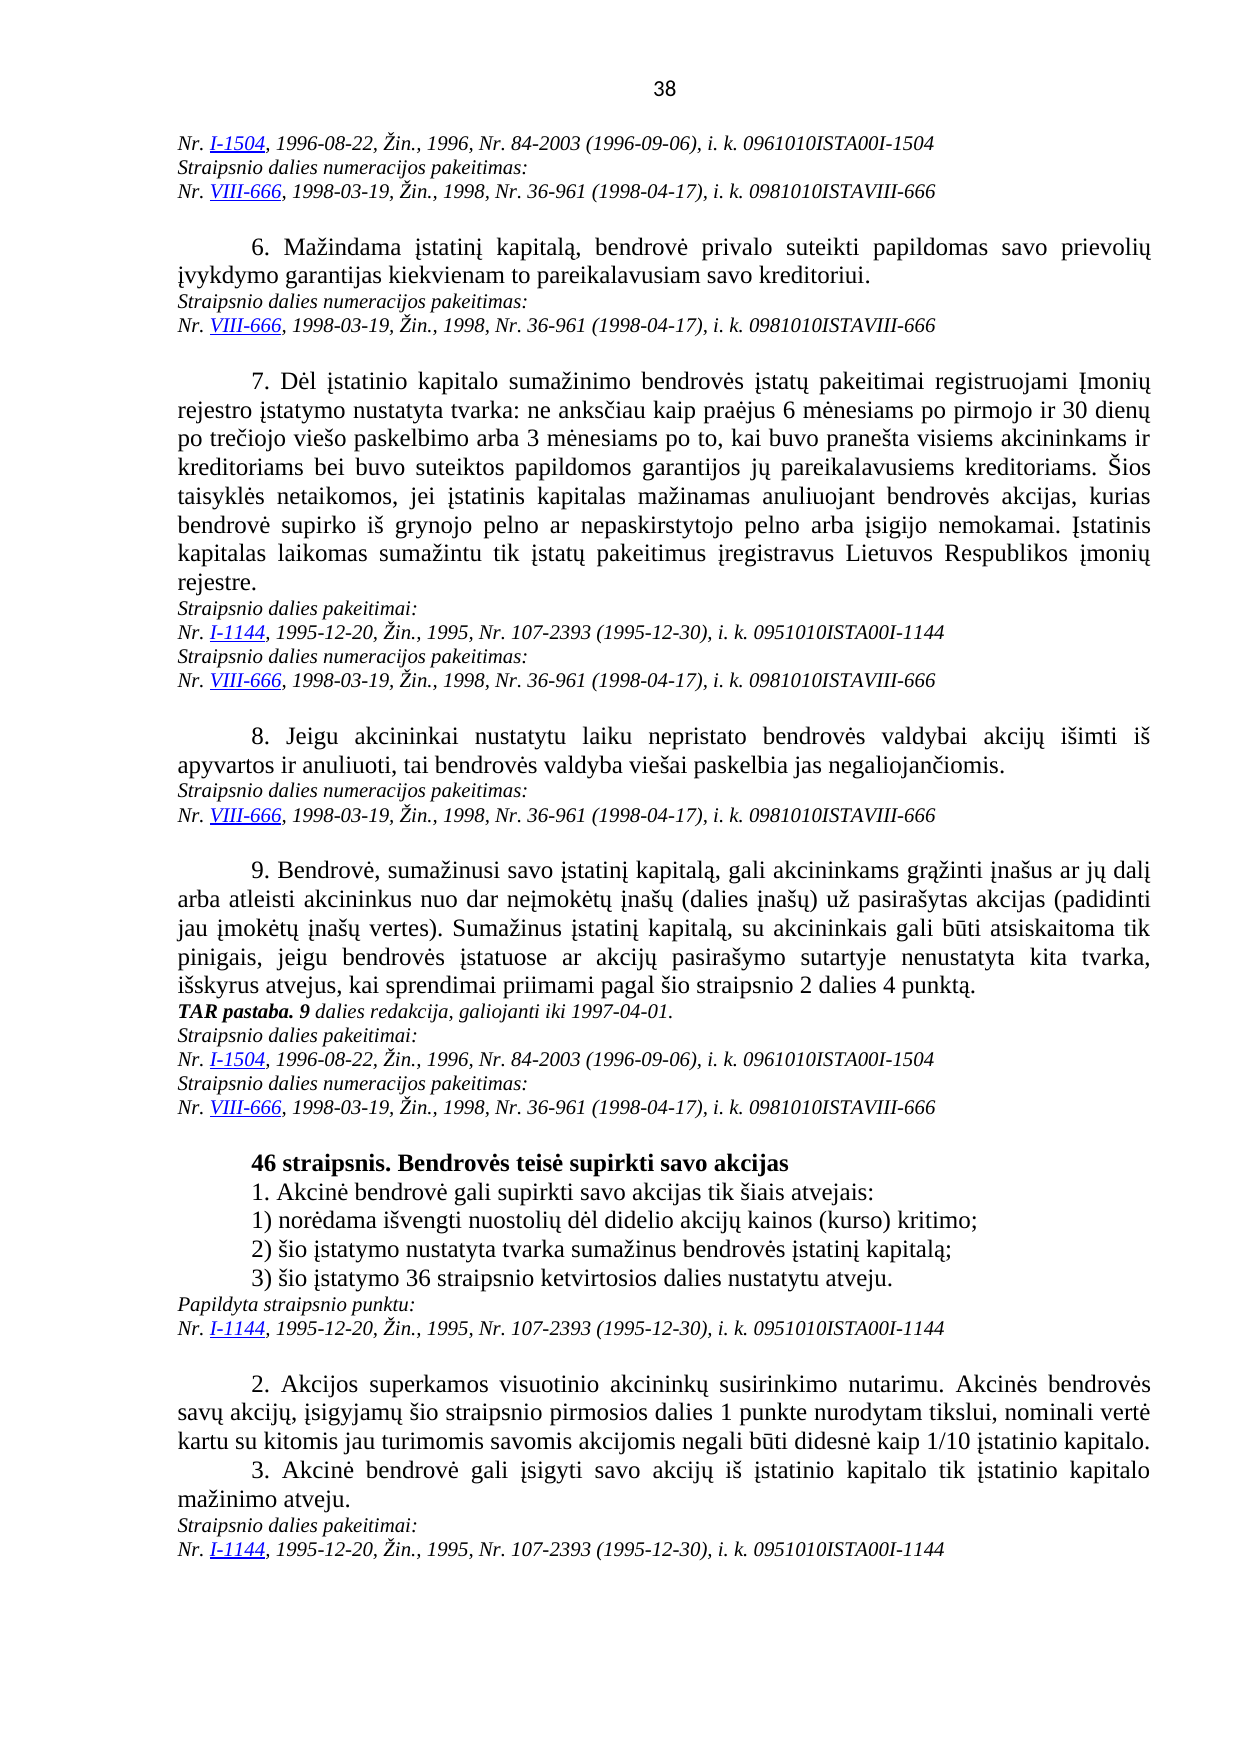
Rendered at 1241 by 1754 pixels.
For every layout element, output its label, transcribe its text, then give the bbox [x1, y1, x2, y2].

text Straipsnio dalies numeracijos pakeitimas: [177, 644, 1152, 668]
text 9. Bendrovė, sumažinusi savo įstatinį kapitalą, gali akcininkams grąžinti įnašus ar jų dalį arba atleisti akcininkus nuo dar neįmokėtų įnašų (dalies įnašų) už pasirašytas akcijas (padidinti jau įmokėtų įnašų vertes). Sumažinus įstatinį kapitalą, su akcininkais gali būti atsiskaitoma tik pinigais, jeigu bendrovės įstatuose ar akcijų pasirašymo sutartyje nenustatyta kita tvarka, išskyrus atvejus, kai sprendimai priimami pagal šio straipsnio 2 dalies 4 punktą. [177, 855, 1152, 999]
text 2. Akcijos superkamos visuotinio akcininkų susirinkimo nutarimu. Akcinės bendrovės savų akcijų, įsigyjamų šio straipsnio pirmosios dalies 1 punkte nurodytam tikslui, nominali vertė kartu su kitomis jau turimomis savomis akcijomis negali būti didesnė kaip 1/10 įstatinio kapitalo. [177, 1369, 1152, 1455]
text Nr. I-1144, 1995-12-20, Žin., 1995, Nr. 107-2393 (1995-12-30), i. k. 0951010ISTA00I-1144 [177, 1316, 1152, 1340]
text Nr. VIII-666, 1998-03-19, Žin., 1998, Nr. 36-961 (1998-04-17), i. k. 0981010ISTAVIII-666 [177, 802, 1152, 827]
text Straipsnio dalies numeracijos pakeitimas: [177, 778, 1152, 802]
text 1. Akcinė bendrovė gali supirkti savo akcijas tik šiais atvejais: [177, 1177, 1152, 1206]
text Nr. I-1144, 1995-12-20, Žin., 1995, Nr. 107-2393 (1995-12-30), i. k. 0951010ISTA00I-1144 [177, 620, 1152, 644]
text Straipsnio dalies pakeitimai: [177, 1512, 1152, 1537]
text Straipsnio dalies numeracijos pakeitimas: [177, 289, 1152, 313]
text 6. Mažindama įstatinį kapitalą, bendrovė privalo suteikti papildomas savo prievolių įvykdymo garantijas kiekvienam to pareikalavusiam savo kreditoriui. [177, 232, 1152, 289]
text 1) norėdama išvengti nuostolių dėl didelio akcijų kainos (kurso) kritimo; [177, 1206, 1152, 1234]
text 46 straipsnis. Bendrovės teisė supirkti savo akcijas [177, 1148, 1152, 1177]
text Nr. VIII-666, 1998-03-19, Žin., 1998, Nr. 36-961 (1998-04-17), i. k. 0981010ISTAVIII-666 [177, 1095, 1152, 1119]
text 2) šio įstatymo nustatyta tvarka sumažinus bendrovės įstatinį kapitalą; [177, 1234, 1152, 1263]
text Nr. I-1504, 1996-08-22, Žin., 1996, Nr. 84-2003 (1996-09-06), i. k. 0961010ISTA00I-1504 [177, 131, 1152, 155]
text Nr. VIII-666, 1998-03-19, Žin., 1998, Nr. 36-961 (1998-04-17), i. k. 0981010ISTAVIII-666 [177, 668, 1152, 692]
text Nr. I-1504, 1996-08-22, Žin., 1996, Nr. 84-2003 (1996-09-06), i. k. 0961010ISTA00I-1504 [177, 1047, 1152, 1071]
text 7. Dėl įstatinio kapitalo sumažinimo bendrovės įstatų pakeitimai registruojami Įmonių rejestro įstatymo nustatyta tvarka: ne anksčiau kaip praėjus 6 mėnesiams po pirmojo ir 30 dienų po trečiojo viešo paskelbimo arba 3 mėnesiams po to, kai buvo pranešta visiems akcininkams ir kreditoriams bei buvo suteiktos papildomos garantijos jų pareikalavusiems kreditoriams. Šios taisyklės netaikomos, jei įstatinis kapitalas mažinamas anuliuojant bendrovės akcijas, kurias bendrovė supirko iš grynojo pelno ar nepaskirstytojo pelno arba įsigijo nemokamai. Įstatinis kapitalas laikomas sumažintu tik įstatų pakeitimus įregistravus Lietuvos Respublikos įmonių rejestre. [177, 366, 1152, 596]
text Straipsnio dalies numeracijos pakeitimas: [177, 155, 1152, 179]
text Nr. I-1144, 1995-12-20, Žin., 1995, Nr. 107-2393 (1995-12-30), i. k. 0951010ISTA00I-1144 [177, 1537, 1152, 1561]
text 8. Jeigu akcininkai nustatytu laiku nepristato bendrovės valdybai akcijų išimti iš apyvartos ir anuliuoti, tai bendrovės valdyba viešai paskelbia jas negaliojančiomis. [177, 721, 1152, 778]
text Straipsnio dalies pakeitimai: [177, 1023, 1152, 1047]
text Nr. VIII-666, 1998-03-19, Žin., 1998, Nr. 36-961 (1998-04-17), i. k. 0981010ISTAVIII-666 [177, 313, 1152, 337]
text Straipsnio dalies numeracijos pakeitimas: [177, 1071, 1152, 1095]
text Papildyta straipsnio punktu: [177, 1292, 1152, 1316]
text 3) šio įstatymo 36 straipsnio ketvirtosios dalies nustatytu atveju. [177, 1263, 1152, 1292]
text Nr. VIII-666, 1998-03-19, Žin., 1998, Nr. 36-961 (1998-04-17), i. k. 0981010ISTAVIII-666 [177, 179, 1152, 203]
text Straipsnio dalies pakeitimai: [177, 596, 1152, 620]
text TAR pastaba. 9 dalies redakcija, galiojanti iki 1997-04-01. [177, 999, 1152, 1023]
text 3. Akcinė bendrovė gali įsigyti savo akcijų iš įstatinio kapitalo tik įstatinio kapitalo mažinimo atveju. [177, 1455, 1152, 1512]
